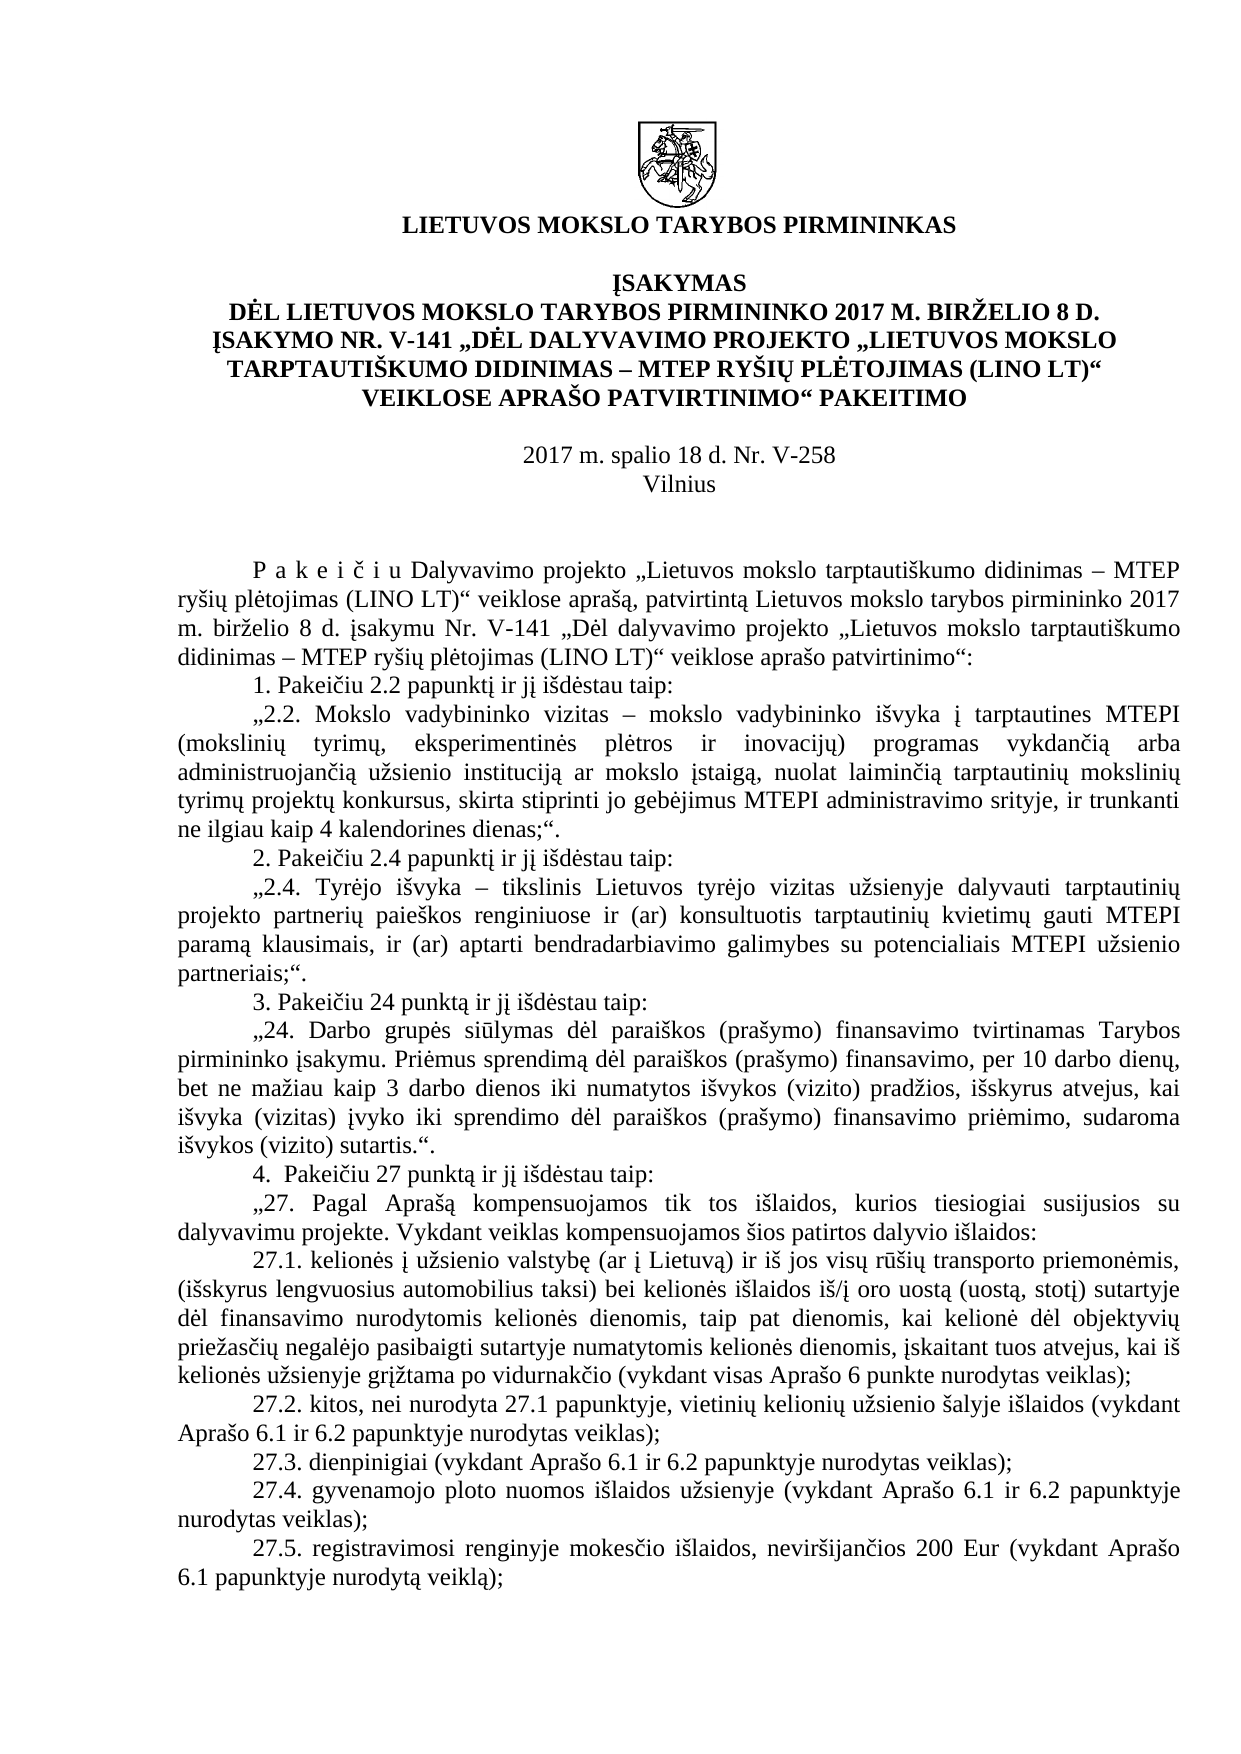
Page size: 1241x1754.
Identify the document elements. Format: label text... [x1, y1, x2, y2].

text 27.2. kitos, nei nurodyta 27.1 papunktyje, vietinių kelionių užsienio šalyje išlaidos (vykdant Aprašo 6.1 ir 6.2 papunktyje nurodytas veiklas); [177, 1389, 1181, 1447]
text 3. Pakeičiu 24 punktą ir jį išdėstau taip: [177, 987, 1181, 1015]
text 1. Pakeičiu 2.2 papunktį ir jį išdėstau taip: [177, 670, 1181, 699]
text 27.3. dienpinigiai (vykdant Aprašo 6.1 ir 6.2 papunktyje nurodytas veiklas); [177, 1447, 1181, 1475]
text P a k e i č i u Dalyvavimo projekto „Lietuvos mokslo tarptautiškumo didinimas – MTEP ryšių plėtojimas (LINO LT)“ veiklose aprašą, patvirtintą Lietuvos mokslo tarybos pirmininko 2017 m. birželio 8 d. įsakymu Nr. V-141 „Dėl dalyvavimo projekto „Lietuvos mokslo tarptautiškumo didinimas – MTEP ryšių plėtojimas (LINO LT)“ veiklose aprašo patvirtinimo“: [177, 555, 1181, 670]
text 27.1. kelionės į užsienio valstybę (ar į Lietuvą) ir iš jos visų rūšių transporto priemonėmis, (išskyrus lengvuosius automobilius taksi) bei kelionės išlaidos iš/į oro uostą (uostą, stotį) sutartyje dėl finansavimo nurodytomis kelionės dienomis, taip pat dienomis, kai kelionė dėl objektyvių priežasčių negalėjo pasibaigti sutartyje numatytomis kelionės dienomis, įskaitant tuos atvejus, kai iš kelionės užsienyje grįžtama po vidurnakčio (vykdant visas Aprašo 6 punkte nurodytas veiklas); [177, 1245, 1181, 1389]
text Vilnius [177, 469, 1181, 498]
text DĖL LIETUVOS MOKSLO TARYBOS PIRMININKO 2017 M. BIRŽELIO 8 D. ĮSAKYMO NR. V-141 „DĖL DALYVAVIMO PROJEKTO „LIETUVOS MOKSLO TARPTAUTIŠKUMO DIDINIMAS – MTEP RYŠIŲ PLĖTOJIMAS (LINO LT)“ VEIKLOSE APRAŠO PATVIRTINIMO“ PAKEITIMO [177, 297, 1152, 412]
text 4. Pakeičiu 27 punktą ir jį išdėstau taip: [177, 1159, 1181, 1188]
text LIETUVOS MOKSLO TARYBOS PIRMININKAS [177, 210, 1181, 239]
text 27.5. registravimosi renginyje mokesčio išlaidos, neviršijančios 200 Eur (vykdant Aprašo 6.1 papunktyje nurodytą veiklą); [177, 1533, 1181, 1590]
text 2017 m. spalio 18 d. Nr. V-258 [177, 440, 1181, 469]
text 27.4. gyvenamojo ploto nuomos išlaidos užsienyje (vykdant Aprašo 6.1 ir 6.2 papunktyje nurodytas veiklas); [177, 1475, 1181, 1533]
text „27. Pagal Aprašą kompensuojamos tik tos išlaidos, kurios tiesiogiai susijusios su dalyvavimu projekte. Vykdant veiklas kompensuojamos šios patirtos dalyvio išlaidos: [177, 1188, 1181, 1245]
text „2.2. Mokslo vadybininko vizitas – mokslo vadybininko išvyka į tarptautines MTEPI (mokslinių tyrimų, eksperimentinės plėtros ir inovacijų) programas vykdančią arba administruojančią užsienio instituciją ar mokslo įstaigą, nuolat laiminčią tarptautinių mokslinių tyrimų projektų konkursus, skirta stiprinti jo gebėjimus MTEPI administravimo srityje, ir trunkanti ne ilgiau kaip 4 kalendorines dienas;“. [177, 699, 1181, 843]
text ĮSAKYMAS [177, 268, 1181, 297]
text „24. Darbo grupės siūlymas dėl paraiškos (prašymo) finansavimo tvirtinamas Tarybos pirmininko įsakymu. Priėmus sprendimą dėl paraiškos (prašymo) finansavimo, per 10 darbo dienų, bet ne mažiau kaip 3 darbo dienos iki numatytos išvykos (vizito) pradžios, išskyrus atvejus, kai išvyka (vizitas) įvyko iki sprendimo dėl paraiškos (prašymo) finansavimo priėmimo, sudaroma išvykos (vizito) sutartis.“. [177, 1015, 1181, 1159]
text „2.4. Tyrėjo išvyka – tikslinis Lietuvos tyrėjo vizitas užsienyje dalyvauti tarptautinių projekto partnerių paieškos renginiuose ir (ar) konsultuotis tarptautinių kvietimų gauti MTEPI paramą klausimais, ir (ar) aptarti bendradarbiavimo galimybes su potencialiais MTEPI užsienio partneriais;“. [177, 872, 1181, 987]
text 2. Pakeičiu 2.4 papunktį ir jį išdėstau taip: [177, 843, 1181, 872]
